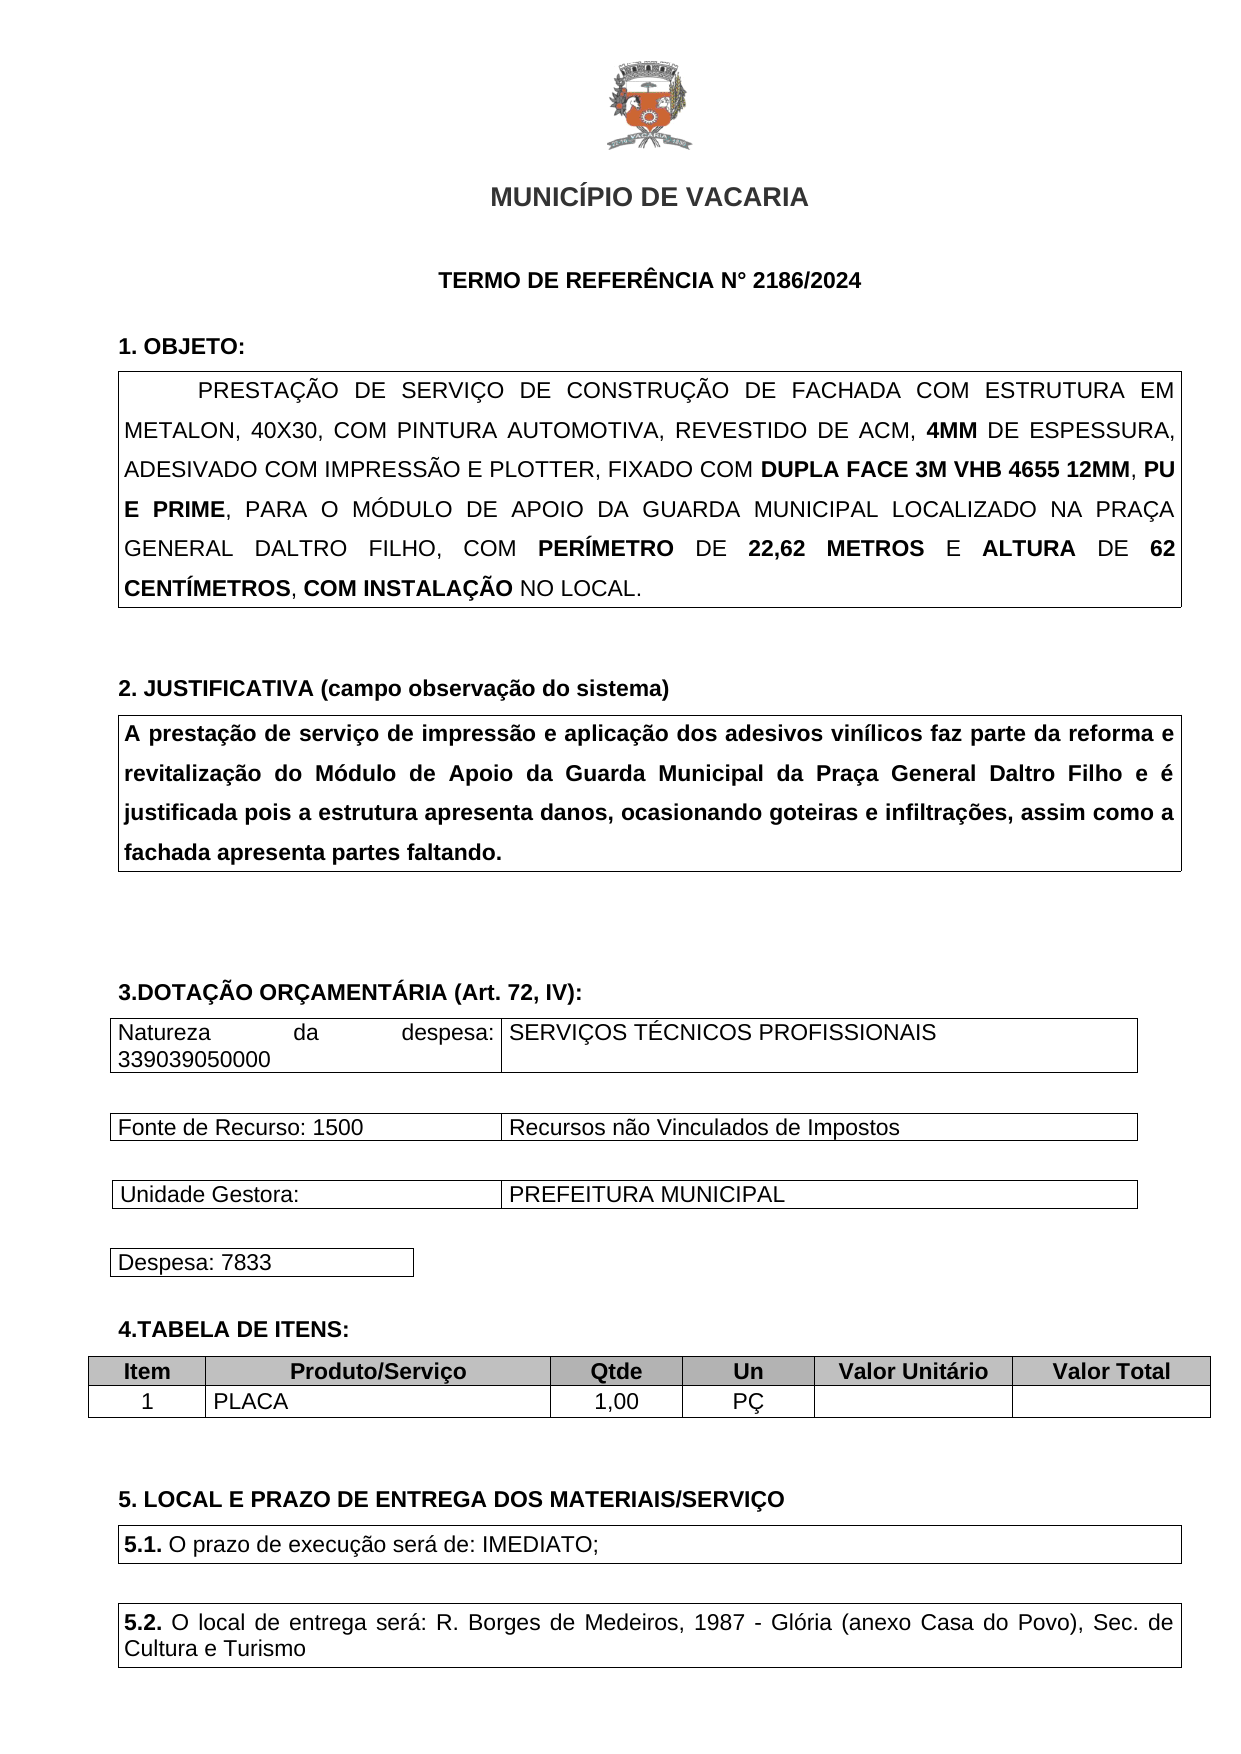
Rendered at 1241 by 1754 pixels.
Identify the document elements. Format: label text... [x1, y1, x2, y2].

table_header Fonte de Recurso: 1500 [111, 1114, 501, 1140]
table_header Produto/Serviço [206, 1357, 550, 1385]
list 4.TABELA DE ITENS: [118, 1316, 1181, 1343]
table_header SERVIÇOS TÉCNICOS PROFISSIONAIS [502, 1019, 1137, 1072]
list 2. JUSTIFICATIVA (campo observação do sistema) [118, 675, 1181, 701]
table_header Valor Total [1013, 1357, 1210, 1385]
table_cell 1,00 [551, 1386, 682, 1417]
table_cell PLACA [206, 1386, 550, 1417]
table_header 5.2. O local de entrega será: R. Borges de Medeiros, 1987 - Glória (anexo Casa do Povo), Sec. de Cultura e Turismo [119, 1604, 1181, 1667]
table_header Recursos não Vinculados de Impostos [502, 1114, 1137, 1140]
table_header Valor Unitário [815, 1357, 1012, 1385]
table_header Qtde [551, 1357, 682, 1385]
table_header Natureza da despesa: 339039050000 [111, 1019, 501, 1072]
text 1. OBJETO: [118, 333, 1181, 359]
table_header PREFEITURA MUNICIPAL [502, 1181, 1137, 1208]
table_header Un [683, 1357, 814, 1385]
table_cell 1 [89, 1386, 205, 1417]
table_header A prestação de serviço de impressão e aplicação dos adesivos vinílicos faz parte da reforma e revitalização do Módulo de Apoio da Guarda Municipal da Praça General Daltro Filho e é justificada pois a estrutura apresenta danos, ocasionando goteiras e infiltrações, assim como a fachada apresenta partes faltando. [119, 716, 1181, 871]
list 3.DOTAÇÃO ORÇAMENTÁRIA (Art. 72, IV): [118, 979, 1181, 1005]
picture [606, 60, 693, 150]
table_cell PÇ [683, 1386, 814, 1417]
table_header 5.1. O prazo de execução será de: IMEDIATO; [119, 1526, 1181, 1563]
table_header Unidade Gestora: [113, 1181, 501, 1208]
table_cell [1013, 1386, 1210, 1417]
text TERMO DE REFERÊNCIA N° 2186/2024 [118, 267, 1181, 294]
table_cell [815, 1386, 1012, 1417]
table_header PRESTAÇÃO DE SERVIÇO DE CONSTRUÇÃO DE FACHADA COM ESTRUTURA EM METALON, 40X30, COM PINTURA AUTOMOTIVA, REVESTIDO DE ACM, 4MM DE ESPESSURA, ADESIVADO COM IMPRESSÃO E PLOTTER, FIXADO COM DUPLA FACE 3M VHB 4655 12MM, PU E PRIME, PARA O MÓDULO DE APOIO DA GUARDA MUNICIPAL LOCALIZADO NA PRAÇA GENERAL DALTRO FILHO, COM PERÍMETRO DE 22,62 METROS E ALTURA DE 62 CENTÍMETROS, COM INSTALAÇÃO NO LOCAL. [119, 372, 1181, 607]
list 5. LOCAL E PRAZO DE ENTREGA DOS MATERIAIS/SERVIÇO [118, 1486, 1181, 1512]
table_header Despesa: 7833 [111, 1249, 413, 1276]
table_header Item [89, 1357, 205, 1385]
